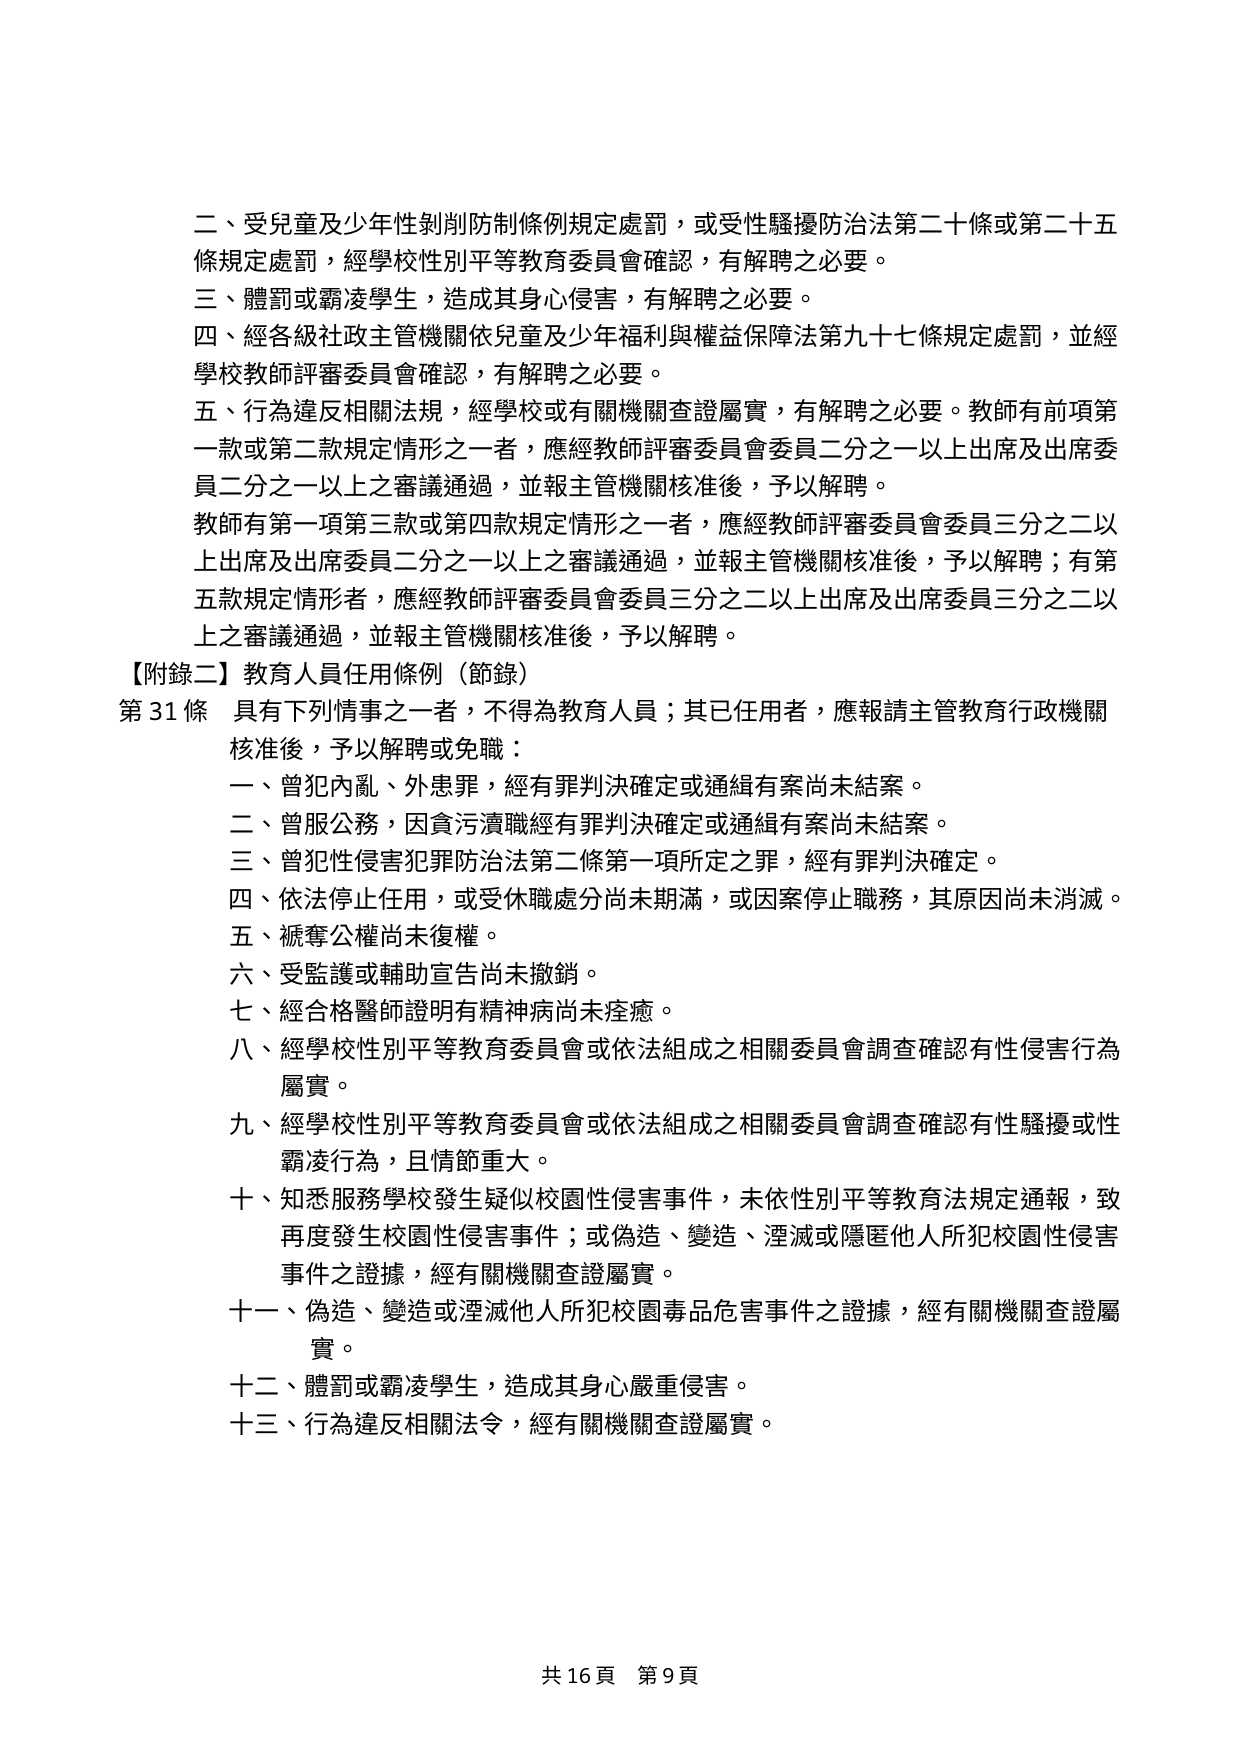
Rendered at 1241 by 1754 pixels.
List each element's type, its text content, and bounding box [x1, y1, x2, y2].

text 七、經合格醫師證明有精神病尚未痊癒。 [118, 991, 1122, 1028]
text 一、曾犯內亂、外患罪，經有罪判決確定或通緝有案尚未結案。 [118, 766, 1122, 803]
text 十三、行為違反相關法令，經有關機關查證屬實。 [118, 1403, 1122, 1441]
text 十、知悉服務學校發生疑似校園性侵害事件，未依性別平等教育法規定通報，致再度發生校園性侵害事件；或偽造、變造、湮滅或隱匿他人所犯校園性侵害事件之證據，經有關機關查證屬實。 [229, 1178, 1122, 1291]
text 十二、體罰或霸凌學生，造成其身心嚴重侵害。 [118, 1366, 1122, 1403]
text 二、曾服公務，因貪污瀆職經有罪判決確定或通緝有案尚未結案。 [118, 803, 1122, 841]
text 十一、偽造、變造或湮滅他人所犯校園毒品危害事件之證據，經有關機關查證屬實。 [229, 1291, 1122, 1366]
text 四、依法停止任用，或受休職處分尚未期滿，或因案停止職務，其原因尚未消滅。 [229, 878, 1122, 916]
text 第31條 具有下列情事之一者，不得為教育人員；其已任用者，應報請主管教育行政機關核准後，予以解聘或免職： [118, 691, 1122, 766]
text 六、受監護或輔助宣告尚未撤銷。 [118, 953, 1122, 991]
text 【附錄二】教育人員任用條例（節錄） [118, 653, 1122, 691]
text 九、經學校性別平等教育委員會或依法組成之相關委員會調查確認有性騷擾或性 霸凌行為，且情節重大。 [229, 1103, 1122, 1178]
text 二、受兒童及少年性剝削防制條例規定處罰，或受性騷擾防治法第二十條或第二十五條規定處罰，經學校性別平等教育委員會確認，有解聘之必要。 三、體罰或霸凌學生，造成其身心侵害，有解聘之必要。 四、經各級社政主管機關依兒童及少年福利與權益保障法第九十七條規定處罰，並經學校教師評審委員會確認，有解聘之必要。 五、行為違反相關法規，經學校或有關機關查證屬實，有解聘之必要。教師有前項第一款或第二款規定情形之一者，應經教師評審委員會委員二分之一以上出席及出席委員二分之一以上之審議通過，並報主管機關核准後，予以解聘。 教師有第一項第三款或第四款規定情形之一者，應經教師評審委員會委員三分之二以上出席及出席委員二分之一以上之審議通過，並報主管機關核准後，予以解聘；有第五款規定情形者，應經教師評審委員會委員三分之二以上出席及出席委員三分之二以上之審議通過，並報主管機關核准後，予以解聘。 [118, 203, 1122, 653]
text 八、經學校性別平等教育委員會或依法組成之相關委員會調查確認有性侵害行為 屬實。 [229, 1028, 1122, 1103]
text 三、曾犯性侵害犯罪防治法第二條第一項所定之罪，經有罪判決確定。 [118, 841, 1122, 878]
text 五、褫奪公權尚未復權。 [118, 916, 1122, 953]
